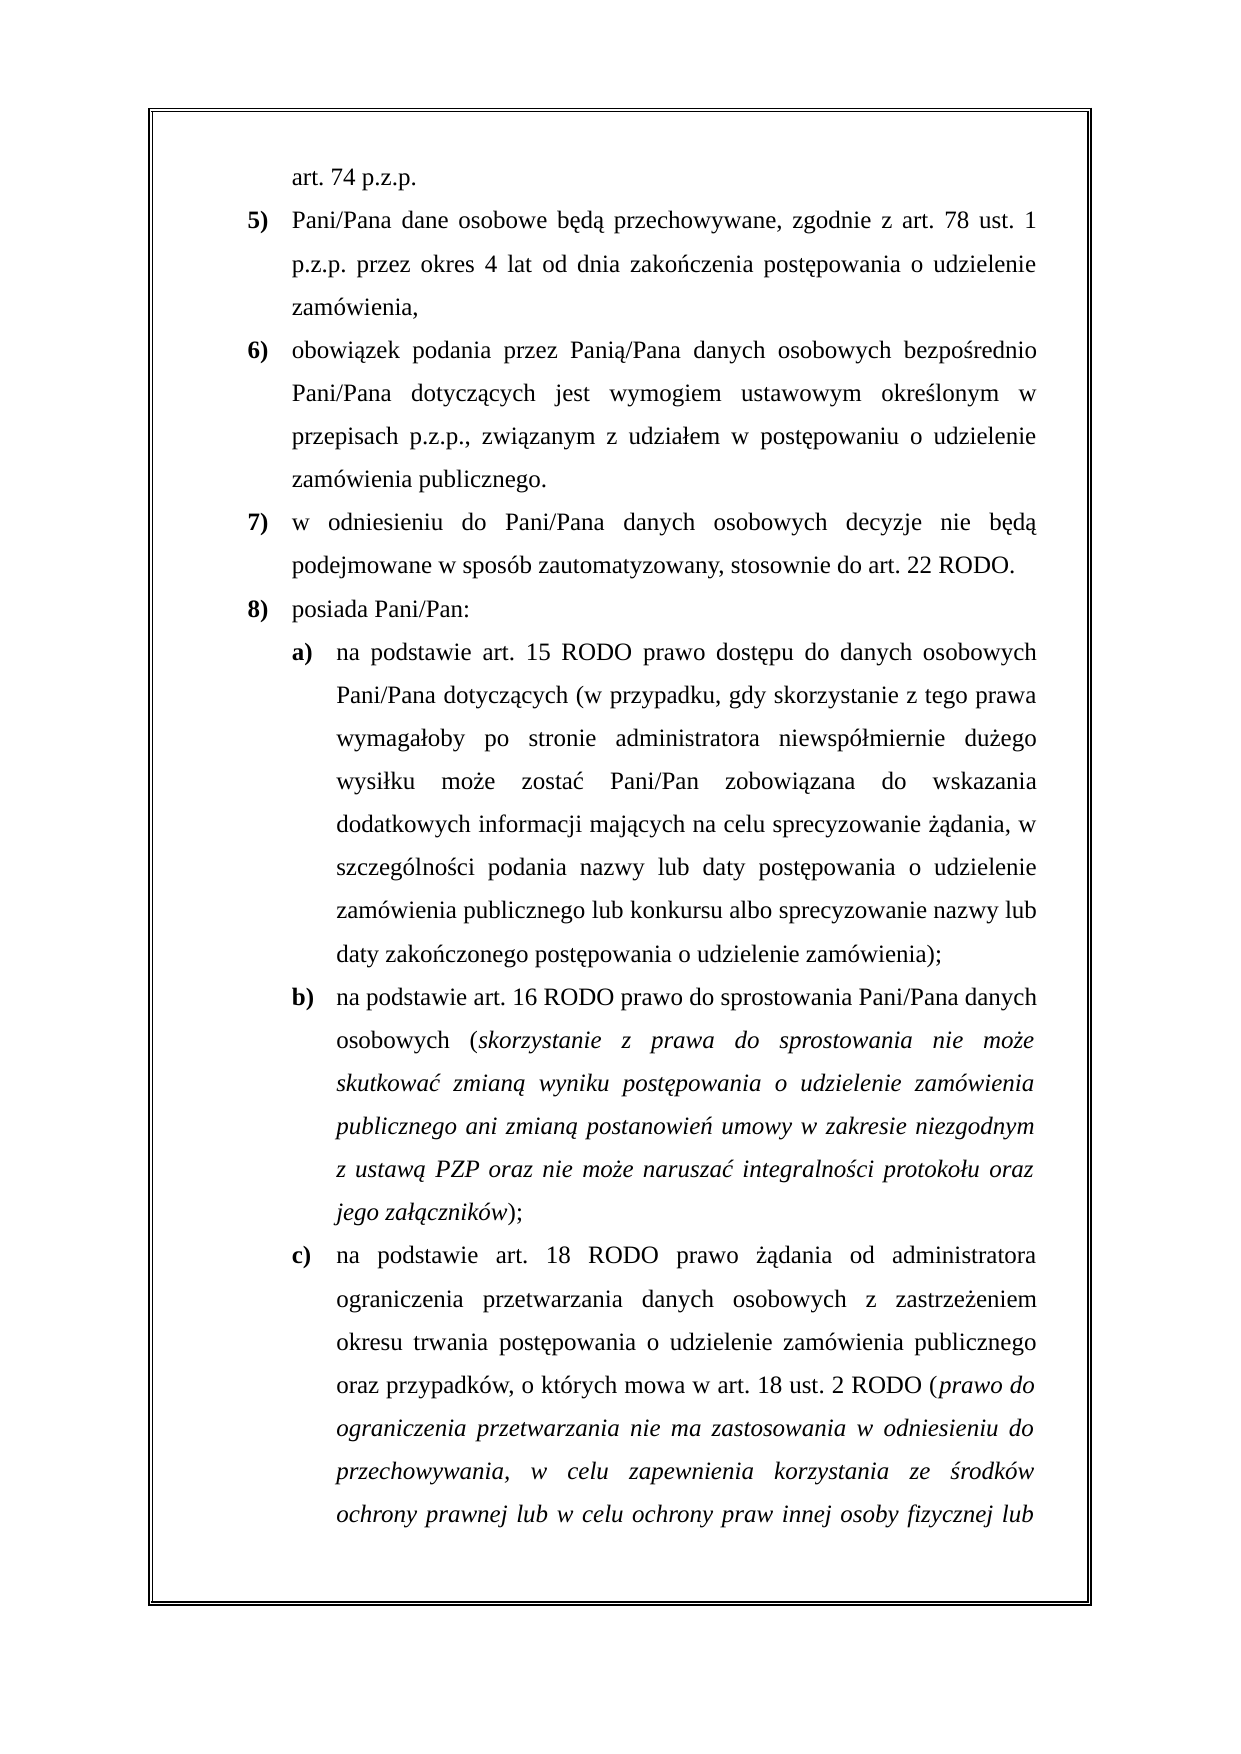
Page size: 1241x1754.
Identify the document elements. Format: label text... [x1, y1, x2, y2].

text b) na podstawie art. 16 RODO prawo do sprostowania Pani/Pana danych osobowych (skorzystanie z prawa do sprostowania nie może skutkować zmianą wyniku postępowania o udzielenie zamówienia publicznego ani zmianą postanowień umowy w zakresie niezgodnym z ustawą PZP oraz nie może naruszać integralności protokołu oraz jego załączników); [292, 982, 1037, 1226]
text art. 74 p.z.p. [247, 162, 1037, 191]
text a) na podstawie art. 15 RODO prawo dostępu do danych osobowych Pani/Pana dotyczących (w przypadku, gdy skorzystanie z tego prawa wymagałoby po stronie administratora niewspółmiernie dużego wysiłku może zostać Pani/Pan zobowiązana do wskazania dodatkowych informacji mających na celu sprecyzowanie żądania, w szczególności podania nazwy lub daty postępowania o udzielenie zamówienia publicznego lub konkursu albo sprecyzowanie nazwy lub daty zakończonego postępowania o udzielenie zamówienia); [292, 637, 1037, 967]
text 8) posiada Pani/Pan: [247, 594, 1037, 622]
text 7) w odniesieniu do Pani/Pana danych osobowych decyzje nie będą podejmowane w sposób zautomatyzowany, stosownie do art. 22 RODO. [247, 507, 1037, 579]
text 6) obowiązek podania przez Panią/Pana danych osobowych bezpośrednio Pani/Pana dotyczących jest wymogiem ustawowym określonym w przepisach p.z.p., związanym z udziałem w postępowaniu o udzielenie zamówienia publicznego. [247, 335, 1037, 493]
text c) na podstawie art. 18 RODO prawo żądania od administratora ograniczenia przetwarzania danych osobowych z zastrzeżeniem okresu trwania postępowania o udzielenie zamówienia publicznego oraz przypadków, o których mowa w art. 18 ust. 2 RODO (prawo do ograniczenia przetwarzania nie ma zastosowania w odniesieniu do przechowywania, w celu zapewnienia korzystania ze środków ochrony prawnej lub w celu ochrony praw innej osoby fizycznej lub [292, 1241, 1037, 1528]
text 5) Pani/Pana dane osobowe będą przechowywane, zgodnie z art. 78 ust. 1 p.z.p. przez okres 4 lat od dnia zakończenia postępowania o udzielenie zamówienia, [247, 206, 1037, 321]
